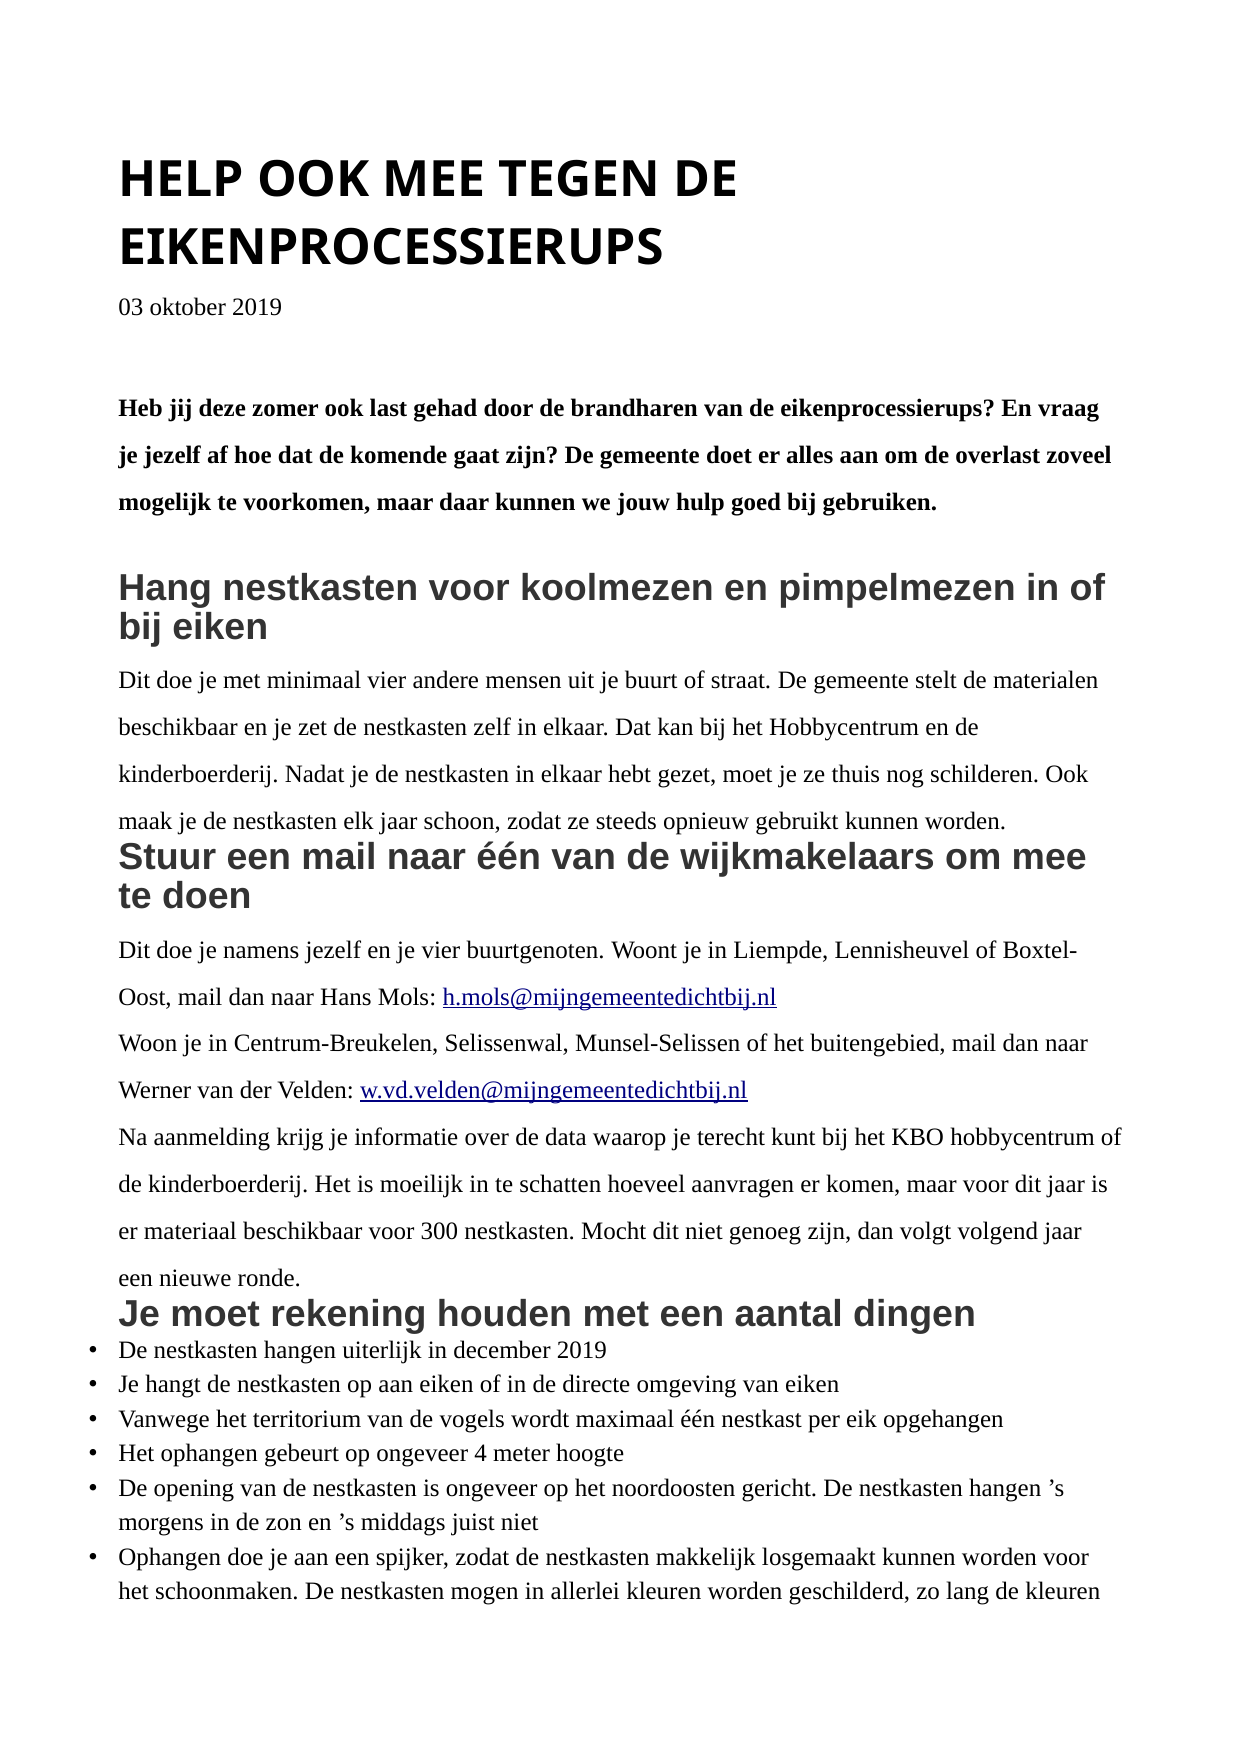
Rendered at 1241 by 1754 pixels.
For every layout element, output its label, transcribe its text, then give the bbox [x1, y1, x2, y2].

subtitle Je moet rekening houden met een aantal dingen [118, 1292, 1122, 1335]
text Heb jij deze zomer ook last gehad door de brandharen van de eikenprocessierups? En vraag je jezelf af hoe dat de komende gaat zijn? De gemeente doet er alles aan om de overlast zoveel mogelijk te voorkomen, maar daar kunnen we jouw hulp goed bij gebruiken. [118, 375, 1122, 516]
subtitle Stuur een mail naar één van de wijkmakelaars om mee te doen [118, 834, 1122, 917]
text 03 oktober 2019 [118, 292, 1122, 321]
text Dit doe je met minimaal vier andere mensen uit je buurt of straat. De gemeente stelt de materialen beschikbaar en je zet de nestkasten zelf in elkaar. Dat kan bij het Hobbycentrum en de kinderboerderij. Nadat je de nestkasten in elkaar hebt gezet, moet je ze thuis nog schilderen. Ook maak je de nestkasten elk jaar schoon, zodat ze steeds opnieuw gebruikt kunnen worden. [118, 647, 1122, 834]
list Het ophangen gebeurt op ongeveer 4 meter hoogte [118, 1438, 1122, 1467]
list De nestkasten hangen uiterlijk in december 2019 [118, 1335, 1122, 1363]
subtitle Hang nestkasten voor koolmezen en pimpelmezen in of bij eiken [118, 565, 1122, 647]
subtitle HELP OOK MEE TEGEN DE EIKENPROCESSIERUPS [118, 143, 1122, 279]
list Ophangen doe je aan een spijker, zodat de nestkasten makkelijk losgemaakt kunnen worden voor het schoonmaken. De nestkasten mogen in allerlei kleuren worden geschilderd, zo lang de kleuren [118, 1542, 1122, 1605]
list Vanwege het territorium van de vogels wordt maximaal één nestkast per eik opgehangen [118, 1404, 1122, 1432]
list De opening van de nestkasten is ongeveer op het noordoosten gericht. De nestkasten hangen ’s morgens in de zon en ’s middags juist niet [118, 1473, 1122, 1536]
text Na aanmelding krijg je informatie over de data waarop je terecht kunt bij het KBO hobbycentrum of de kinderboerderij. Het is moeilijk in te schatten hoeveel aanvragen er komen, maar voor dit jaar is er materiaal beschikbaar voor 300 nestkasten. Mocht dit niet genoeg zijn, dan volgt volgend jaar een nieuwe ronde. [118, 1104, 1122, 1292]
list Je hangt de nestkasten op aan eiken of in de directe omgeving van eiken [118, 1369, 1122, 1398]
text Dit doe je namens jezelf en je vier buurtgenoten. Woont je in Liempde, Lennisheuvel of Boxtel-Oost, mail dan naar Hans Mols: h.mols@mijngemeentedichtbij.nl Woon je in Centrum-Breukelen, Selissenwal, Munsel-Selissen of het buitengebied, mail dan naar Werner van der Velden: w.vd.velden@mijngemeentedichtbij.nl [118, 917, 1122, 1104]
